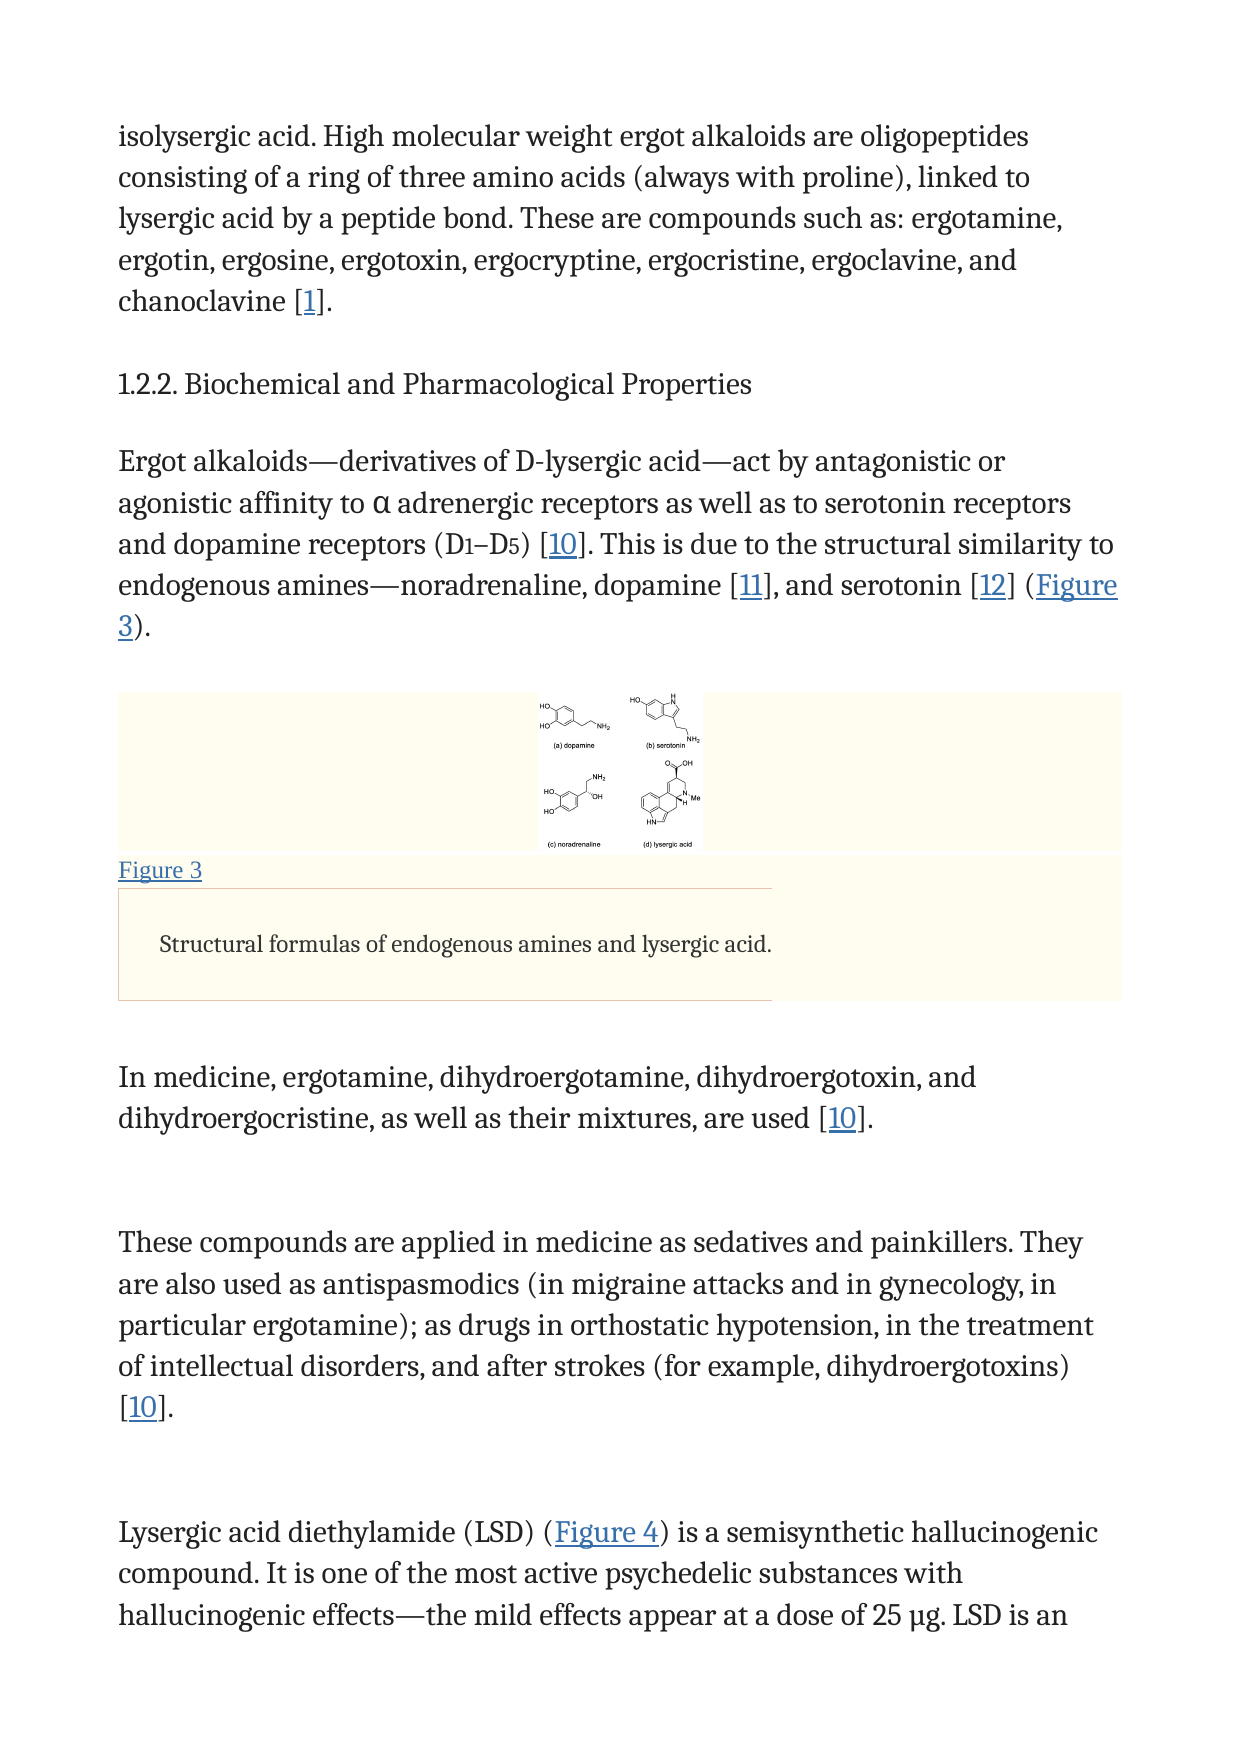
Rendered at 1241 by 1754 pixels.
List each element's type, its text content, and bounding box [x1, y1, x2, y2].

picture [537, 691, 703, 851]
text isolysergic acid. High molecular weight ergot alkaloids are oligopeptides consisting of a ring of three amino acids (always with proline), linked to lysergic acid by a peptide bond. These are compounds such as: ergotamine, ergotin, ergosine, ergotoxin, ergocryptine, ergocristine, ergoclavine, and chanoclavine [1]. [118, 118, 1122, 319]
text Ergot alkaloids—derivatives of D-lysergic acid—act by antagonistic or agonistic affinity to α adrenergic receptors as well as to serotonin receptors and dopamine receptors (D1–D5) [10]. This is due to the structural similarity to endogenous amines—noradrenaline, dopamine [11], and serotonin [12] (Figure 3). [118, 444, 1122, 644]
text Structural formulas of endogenous amines and lysergic acid. [119, 888, 1122, 1001]
text These compounds are applied in medicine as sedatives and painkillers. They are also used as antispasmodics (in migraine attacks and in gynecology, in particular ergotamine); as drugs in orthostatic hypotension, in the treatment of intellectual disorders, and after strokes (for example, dihydroergotoxins) [10]. [118, 1225, 1122, 1426]
text In medicine, ergotamine, dihydroergotamine, dihydroergotoxin, and dihydroergocristine, as well as their mixtures, are used [10]. [118, 1059, 1122, 1136]
subtitle 1.2.2. Biochemical and Pharmacological Properties [118, 366, 1122, 402]
text Lysergic acid diethylamide (LSD) (Figure 4) is a semisynthetic hallucinogenic compound. It is one of the most active psychedelic substances with hallucinogenic effects—the mild effects appear at a dose of 25 µg. LSD is an [118, 1514, 1122, 1633]
text Figure 3 [118, 855, 1122, 884]
